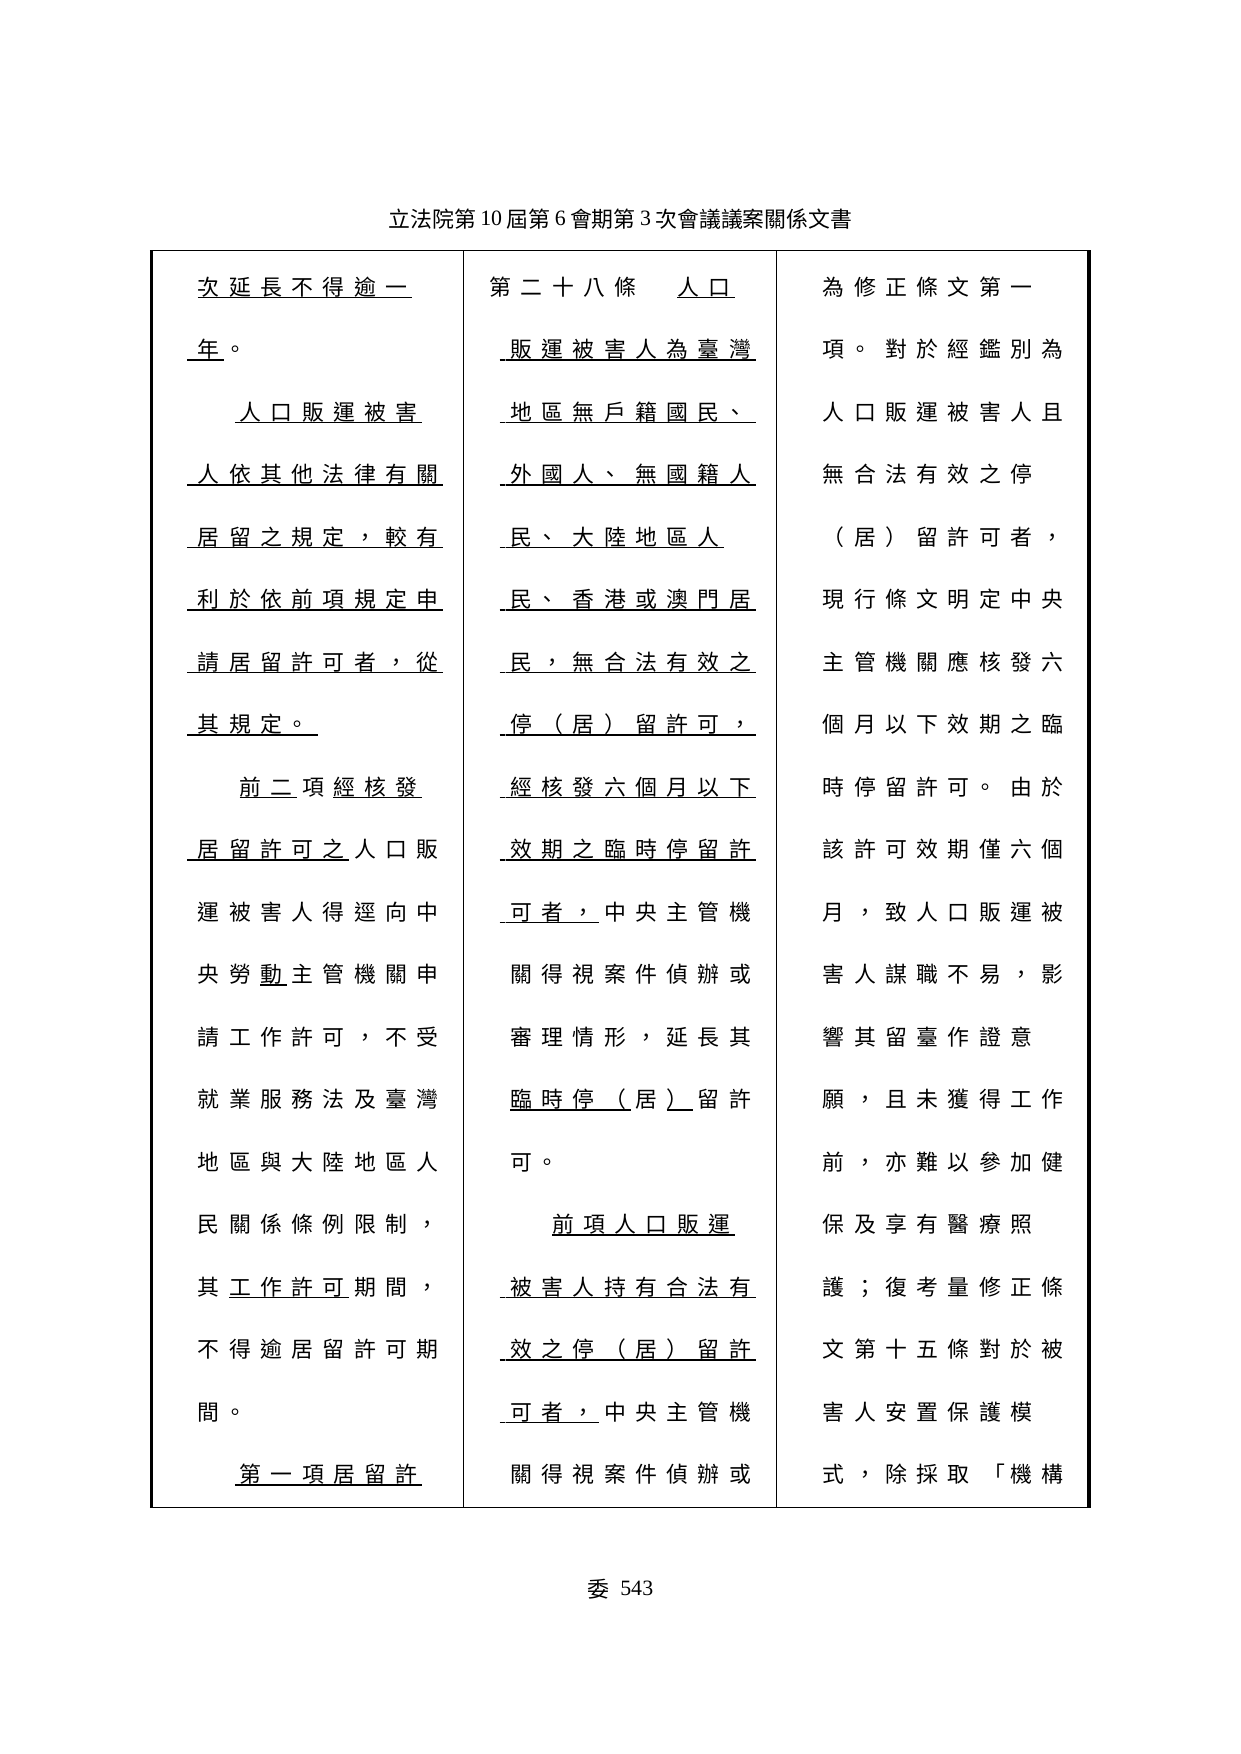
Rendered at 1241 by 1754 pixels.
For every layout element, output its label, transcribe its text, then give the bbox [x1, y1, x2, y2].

table_cell 為修正條文第一項。對於經鑑別為人口販運被害人且無合法有效之停（居）留許可者，現行條文明定中央主管機關應核發六個月以下效期之臨時停留許可。由於該許可效期僅六個月，致人口販運被害人謀職不易，影響其留臺作證意願，且未獲得工作前，亦難以參加健保及享有醫療照護；復考量修正條文第十五條對於被害人安置保護模式，除採取「機構 [777, 251, 1087, 1507]
table_cell 第二十八條 人口販運被害人為臺灣地區無戶籍國民、外國人、無國籍人民、大陸地區人民、香港或澳門居民，無合法有效之停（居）留許可，經核發六個月以下效期之臨時停留許可者，中央主管機關得視案件偵辦或審理情形，延長其臨時停（居）留許可。 前項人口販運被害人持有合法有效之停（居）留許可者，中央主管機關得視案件偵辦或 [464, 251, 776, 1507]
table_cell 次延長不得逾一年。 人口販運被害人依其他法律有關居留之規定，較有利於依前項規定申請居留許可者，從其規定。 前二項經核發居留許可之人口販運被害人得逕向中央勞動主管機關申請工作許可，不受就業服務法及臺灣地區與大陸地區人民關係條例限制，其工作許可期間，不得逾居留許可期間。 第一項居留許 [153, 251, 463, 1507]
